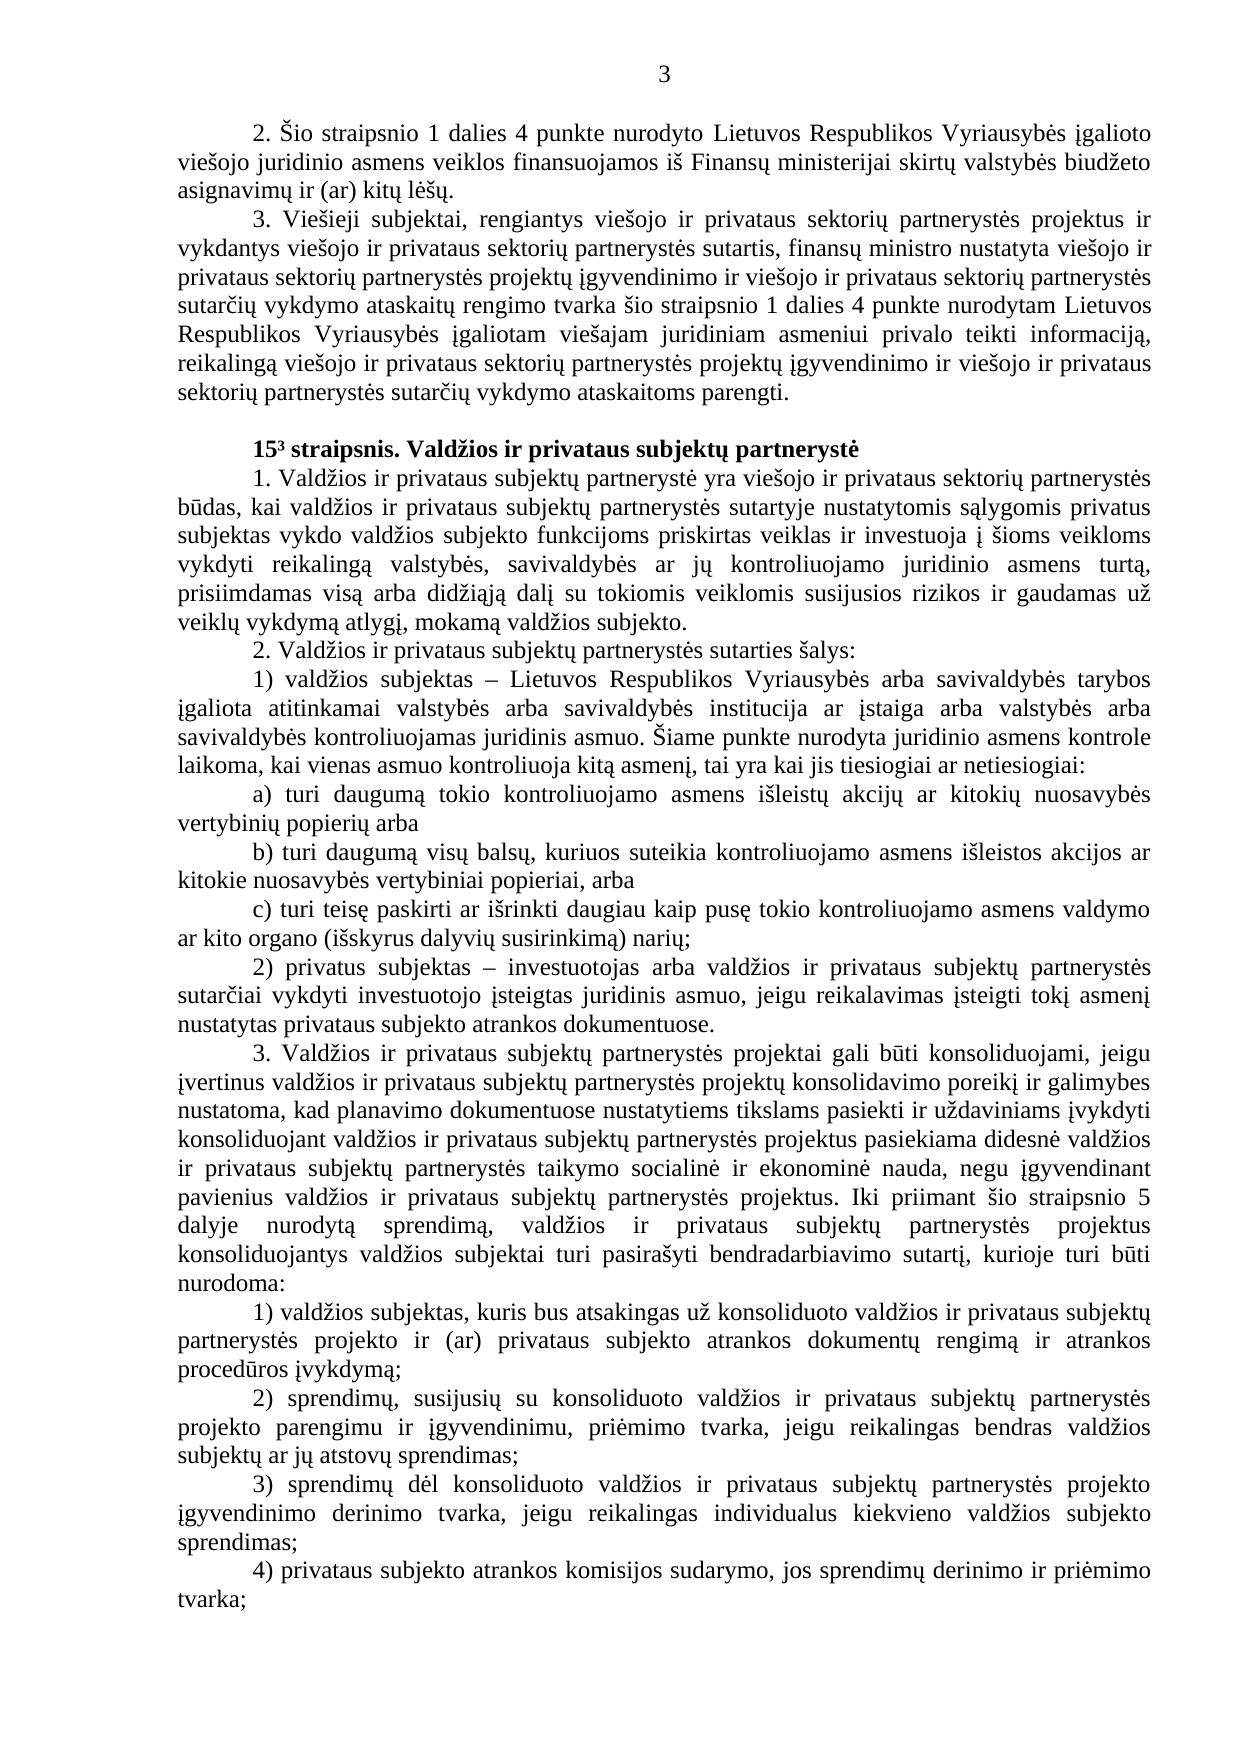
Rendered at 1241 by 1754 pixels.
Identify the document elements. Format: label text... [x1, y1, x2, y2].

text 1. Valdžios ir privataus subjektų partnerystė yra viešojo ir privataus sektorių partnerystės būdas, kai valdžios ir privataus subjektų partnerystės sutartyje nustatytomis sąlygomis privatus subjektas vykdo valdžios subjekto funkcijoms priskirtas veiklas ir investuoja į šioms veikloms vykdyti reikalingą valstybės, savivaldybės ar jų kontroliuojamo juridinio asmens turtą, prisiimdamas visą arba didžiąją dalį su tokiomis veiklomis susijusios rizikos ir gaudamas už veiklų vykdymą atlygį, mokamą valdžios subjekto. [177, 463, 1152, 636]
text 4) privataus subjekto atrankos komisijos sudarymo, jos sprendimų derinimo ir priėmimo tvarka; [177, 1556, 1152, 1613]
text 3) sprendimų dėl konsoliduoto valdžios ir privataus subjektų partnerystės projekto įgyvendinimo derinimo tvarka, jeigu reikalingas individualus kiekvieno valdžios subjekto sprendimas; [177, 1469, 1152, 1556]
text 3. Viešieji subjektai, rengiantys viešojo ir privataus sektorių partnerystės projektus ir vykdantys viešojo ir privataus sektorių partnerystės sutartis, finansų ministro nustatyta viešojo ir privataus sektorių partnerystės projektų įgyvendinimo ir viešojo ir privataus sektorių partnerystės sutarčių vykdymo ataskaitų rengimo tvarka šio straipsnio 1 dalies 4 punkte nurodytam Lietuvos Respublikos Vyriausybės įgaliotam viešajam juridiniam asmeniui privalo teikti informaciją, reikalingą viešojo ir privataus sektorių partnerystės projektų įgyvendinimo ir viešojo ir privataus sektorių partnerystės sutarčių vykdymo ataskaitoms parengti. [177, 204, 1152, 406]
text 1) valdžios subjektas – Lietuvos Respublikos Vyriausybės arba savivaldybės tarybos įgaliota atitinkamai valstybės arba savivaldybės institucija ar įstaiga arba valstybės arba savivaldybės kontroliuojamas juridinis asmuo. Šiame punkte nurodyta juridinio asmens kontrole laikoma, kai vienas asmuo kontroliuoja kitą asmenį, tai yra kai jis tiesiogiai ar netiesiogiai: [177, 664, 1152, 779]
text 15³ straipsnis. Valdžios ir privataus subjektų partnerystė [177, 434, 1152, 463]
text 2) privatus subjektas – investuotojas arba valdžios ir privataus subjektų partnerystės sutarčiai vykdyti investuotojo įsteigtas juridinis asmuo, jeigu reikalavimas įsteigti tokį asmenį nustatytas privataus subjekto atrankos dokumentuose. [177, 952, 1152, 1038]
text 1) valdžios subjektas, kuris bus atsakingas už konsoliduoto valdžios ir privataus subjektų partnerystės projekto ir (ar) privataus subjekto atrankos dokumentų rengimą ir atrankos procedūros įvykdymą; [177, 1297, 1152, 1383]
text a) turi daugumą tokio kontroliuojamo asmens išleistų akcijų ar kitokių nuosavybės vertybinių popierių arba [177, 779, 1152, 837]
text 2) sprendimų, susijusių su konsoliduoto valdžios ir privataus subjektų partnerystės projekto parengimu ir įgyvendinimu, priėmimo tvarka, jeigu reikalingas bendras valdžios subjektų ar jų atstovų sprendimas; [177, 1383, 1152, 1469]
text c) turi teisę paskirti ar išrinkti daugiau kaip pusę tokio kontroliuojamo asmens valdymo ar kito organo (išskyrus dalyvių susirinkimą) narių; [177, 894, 1152, 952]
text 2. Šio straipsnio 1 dalies 4 punkte nurodyto Lietuvos Respublikos Vyriausybės įgalioto viešojo juridinio asmens veiklos finansuojamos iš Finansų ministerijai skirtų valstybės biudžeto asignavimų ir (ar) kitų lėšų. [177, 118, 1152, 204]
text 2. Valdžios ir privataus subjektų partnerystės sutarties šalys: [177, 636, 1152, 664]
text 3. Valdžios ir privataus subjektų partnerystės projektai gali būti konsoliduojami, jeigu įvertinus valdžios ir privataus subjektų partnerystės projektų konsolidavimo poreikį ir galimybes nustatoma, kad planavimo dokumentuose nustatytiems tikslams pasiekti ir uždaviniams įvykdyti konsoliduojant valdžios ir privataus subjektų partnerystės projektus pasiekiama didesnė valdžios ir privataus subjektų partnerystės taikymo socialinė ir ekonominė nauda, negu įgyvendinant pavienius valdžios ir privataus subjektų partnerystės projektus. Iki priimant šio straipsnio 5 dalyje nurodytą sprendimą, valdžios ir privataus subjektų partnerystės projektus konsoliduojantys valdžios subjektai turi pasirašyti bendradarbiavimo sutartį, kurioje turi būti nurodoma: [177, 1038, 1152, 1297]
text b) turi daugumą visų balsų, kuriuos suteikia kontroliuojamo asmens išleistos akcijos ar kitokie nuosavybės vertybiniai popieriai, arba [177, 837, 1152, 894]
